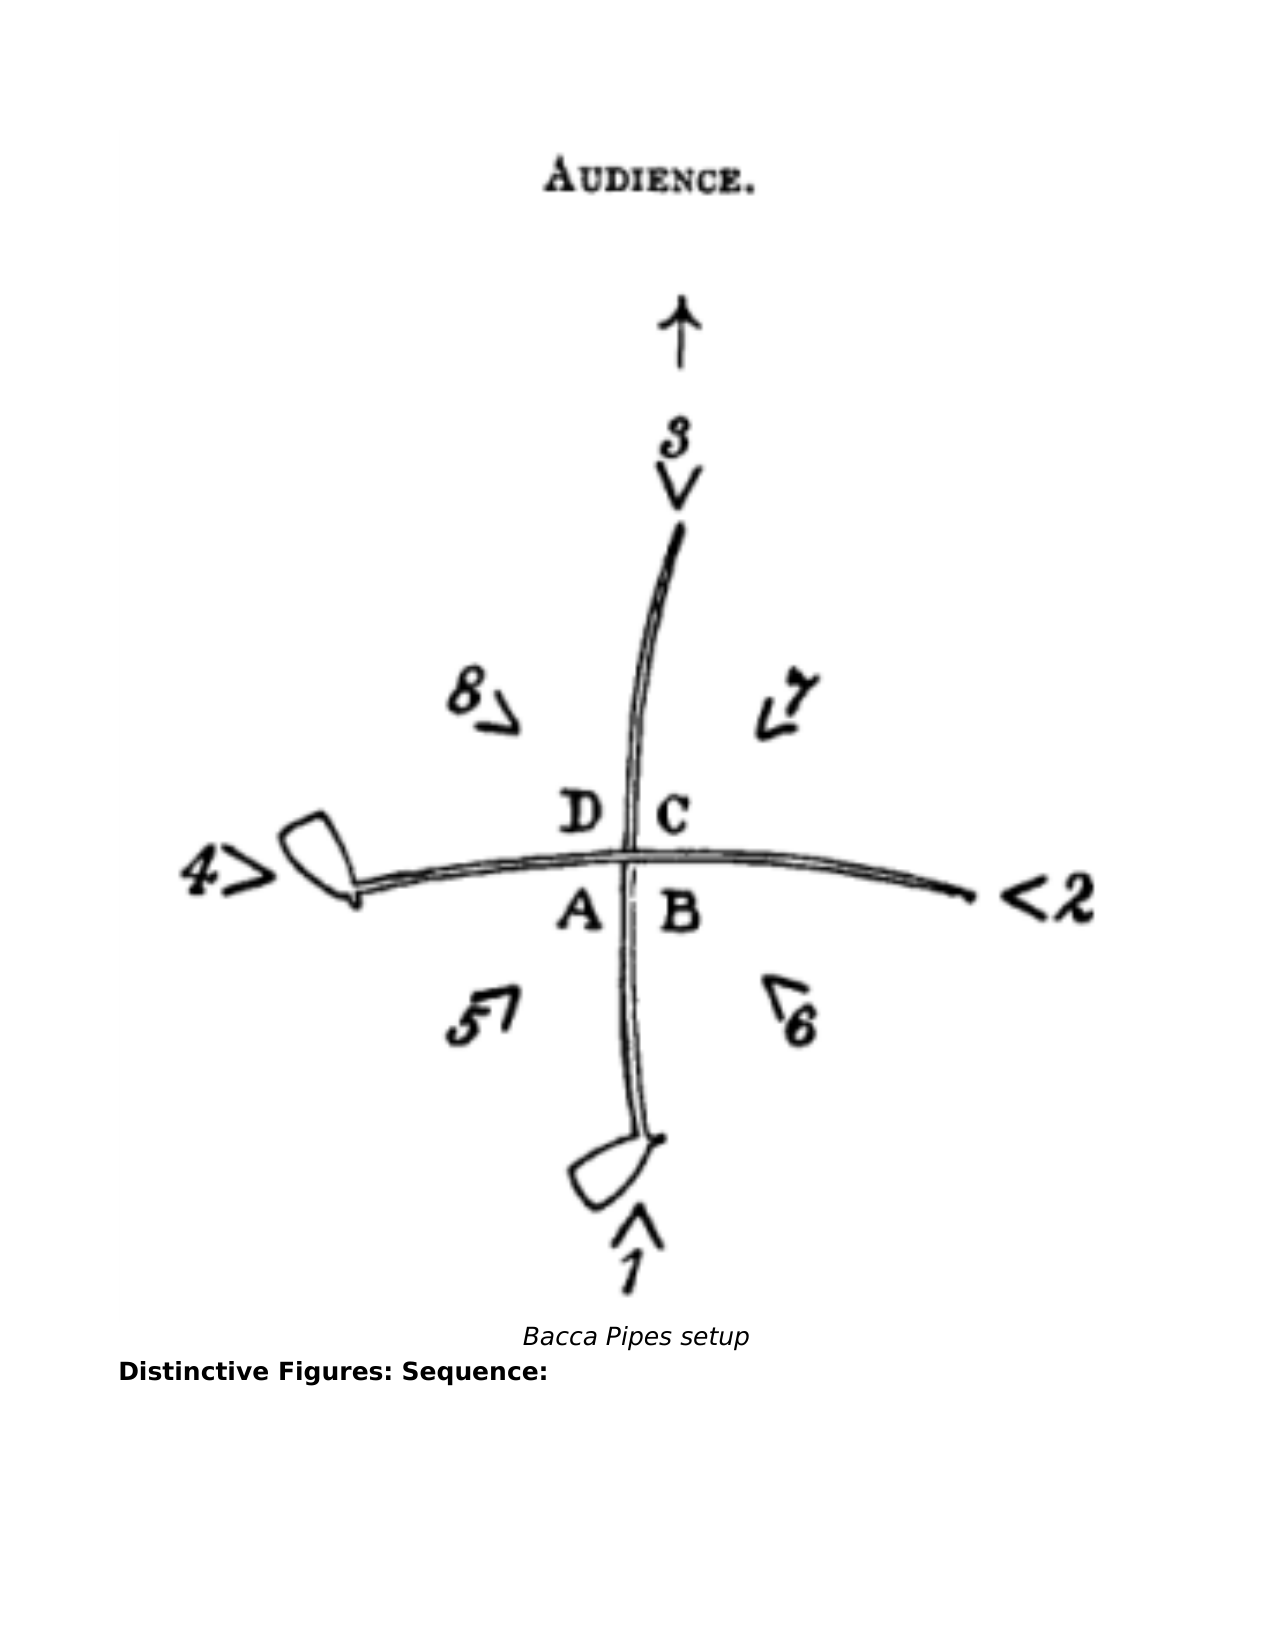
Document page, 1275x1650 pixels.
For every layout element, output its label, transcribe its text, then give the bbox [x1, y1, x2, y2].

picture [118, 130, 1157, 1322]
text Bacca Pipes setup [118, 1322, 1157, 1351]
text Distinctive Figures: Sequence: [118, 1351, 1157, 1386]
text [118, 118, 1157, 130]
